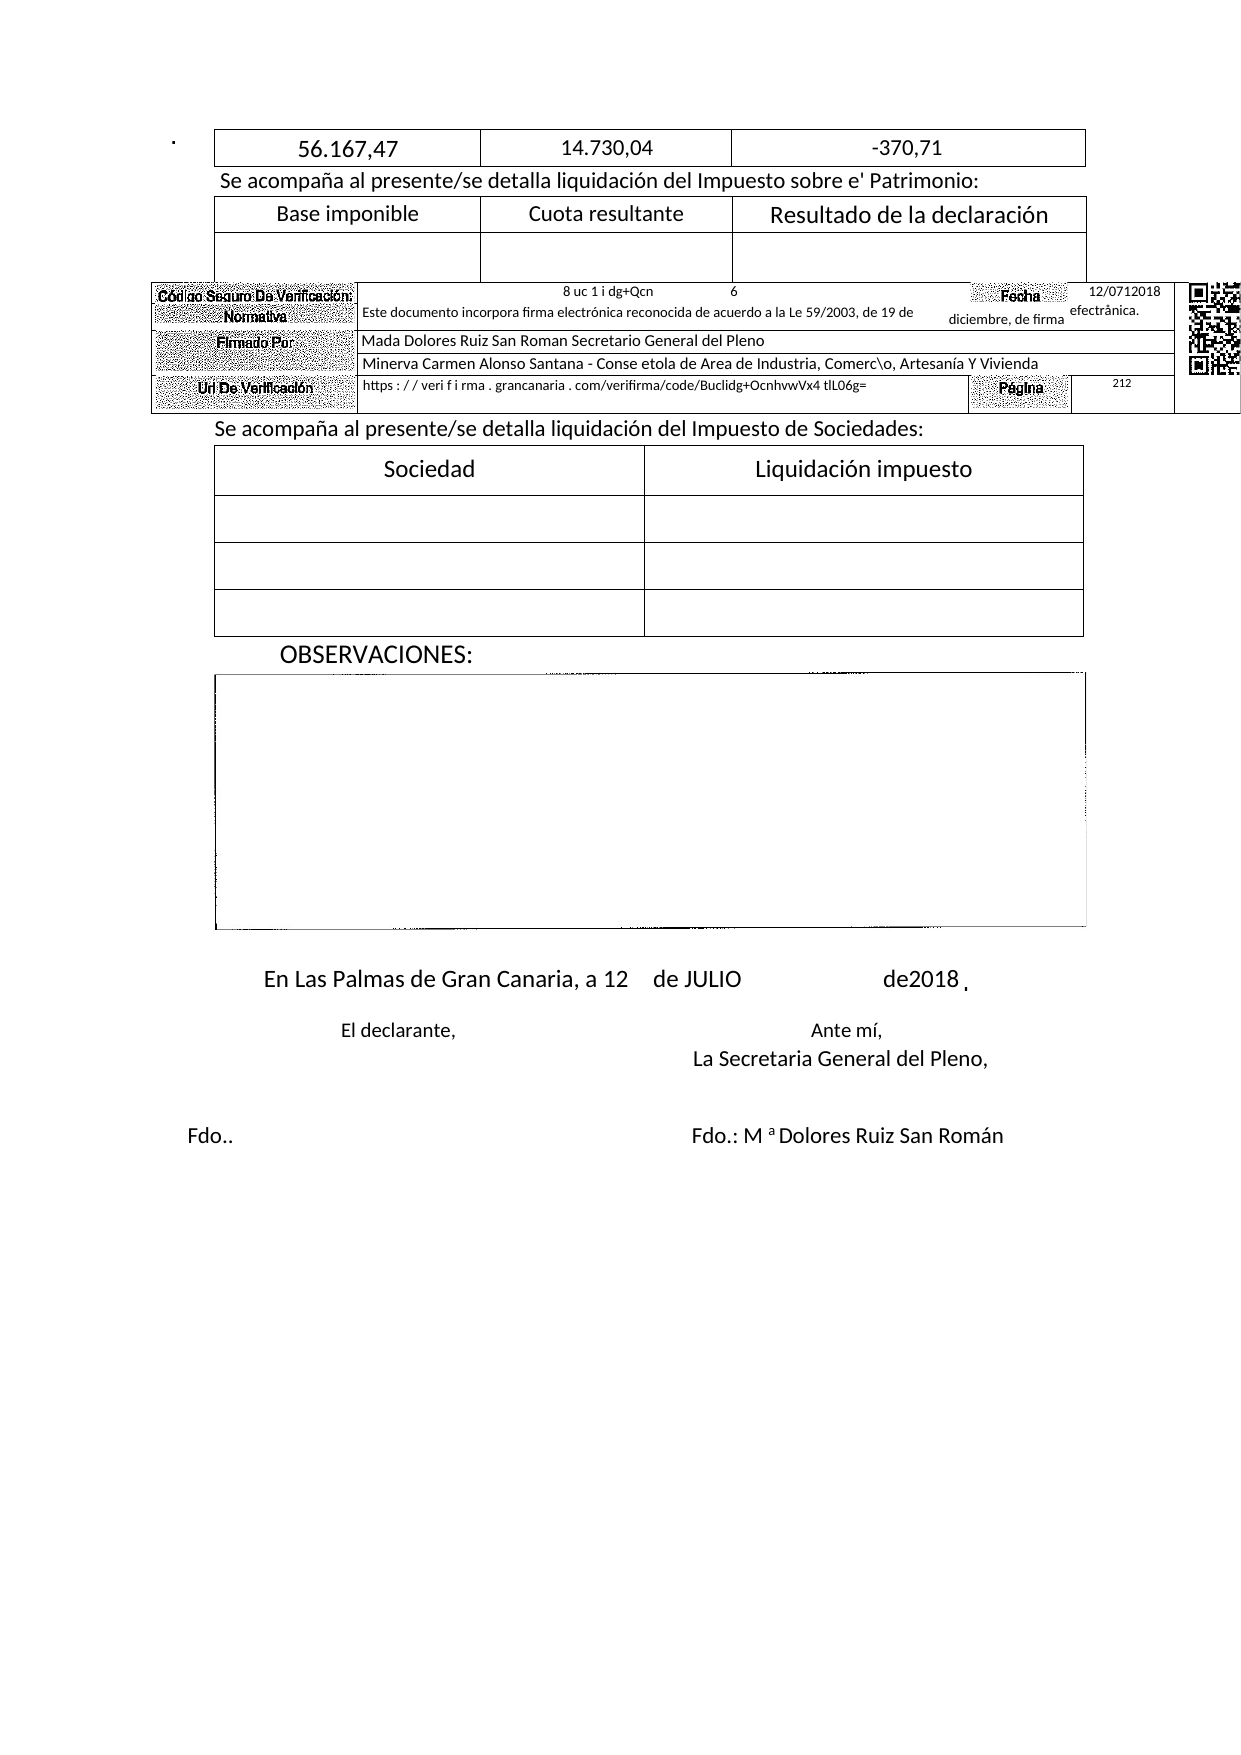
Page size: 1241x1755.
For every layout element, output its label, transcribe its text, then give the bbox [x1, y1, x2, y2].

table_cell [152, 331, 357, 375]
table_cell [645, 496, 1083, 542]
table_cell [645, 543, 1083, 589]
text En Las Palmas de Gran Canaria, a 12 de JULIO de2018 [151, 963, 1068, 994]
table_cell [645, 590, 1083, 636]
table_cell Minerva Carmen Alonso Santana - Conse etola de Area de Industria, Comerc\o, Artesanía Y Vivienda [358, 354, 1174, 375]
table_header [152, 283, 357, 303]
text OBSERVACIONES: [279, 637, 1068, 670]
table_header Liquidación impuesto [645, 446, 1083, 495]
table_cell 14.730,04 [481, 130, 731, 166]
table_cell 56.167,47 [215, 130, 480, 166]
table_header Base imponible [215, 197, 480, 232]
text La Secretaria General del Pleno, [151, 1044, 989, 1072]
table_cell [215, 543, 644, 589]
text Se acompaña al presente/se detalla liquidación del Impuesto sobre e' Patrimonio: [151, 166, 1049, 194]
table_cell 212 [1072, 376, 1174, 413]
table_cell [481, 233, 732, 282]
table_cell [215, 590, 644, 636]
table_header Resultado de la declaración [733, 197, 1086, 232]
table_cell https : / / veri f i rma . grancanaria . com/verifirma/code/Buclidg+OcnhvwVx4 tlL06g= [358, 376, 968, 413]
table_cell [152, 376, 357, 413]
table_cell -370,71 [732, 130, 1085, 166]
table_header 8 uc 1 i dg+Qcn 6 Este documento incorpora firma electrónica reconocida de acuerdo a la Le 59/2003, de 19 de [358, 283, 969, 330]
table_cell [152, 304, 357, 330]
text Fdo.. Fdo.: M a Dolores Ruiz San Román [151, 1121, 1068, 1149]
table_cell [215, 496, 644, 542]
table_header diciembre, de firma [969, 283, 1071, 330]
table_header Cuota resultante [481, 197, 732, 232]
table_cell [733, 233, 1086, 282]
table_cell Mada Dolores Ruiz San Roman Secretario General del Pleno [358, 331, 1174, 353]
text El declarante, Ante mí, [151, 1017, 1068, 1042]
table_header Sociedad [215, 446, 644, 495]
table_cell [969, 376, 1071, 413]
text Se acompaña al presente/se detalla liquidación del Impuesto de Sociedades: [214, 414, 1068, 442]
table_cell [215, 233, 480, 282]
table_header [1175, 283, 1240, 413]
table_header 12/0712018 efectrånica. [1071, 283, 1174, 330]
